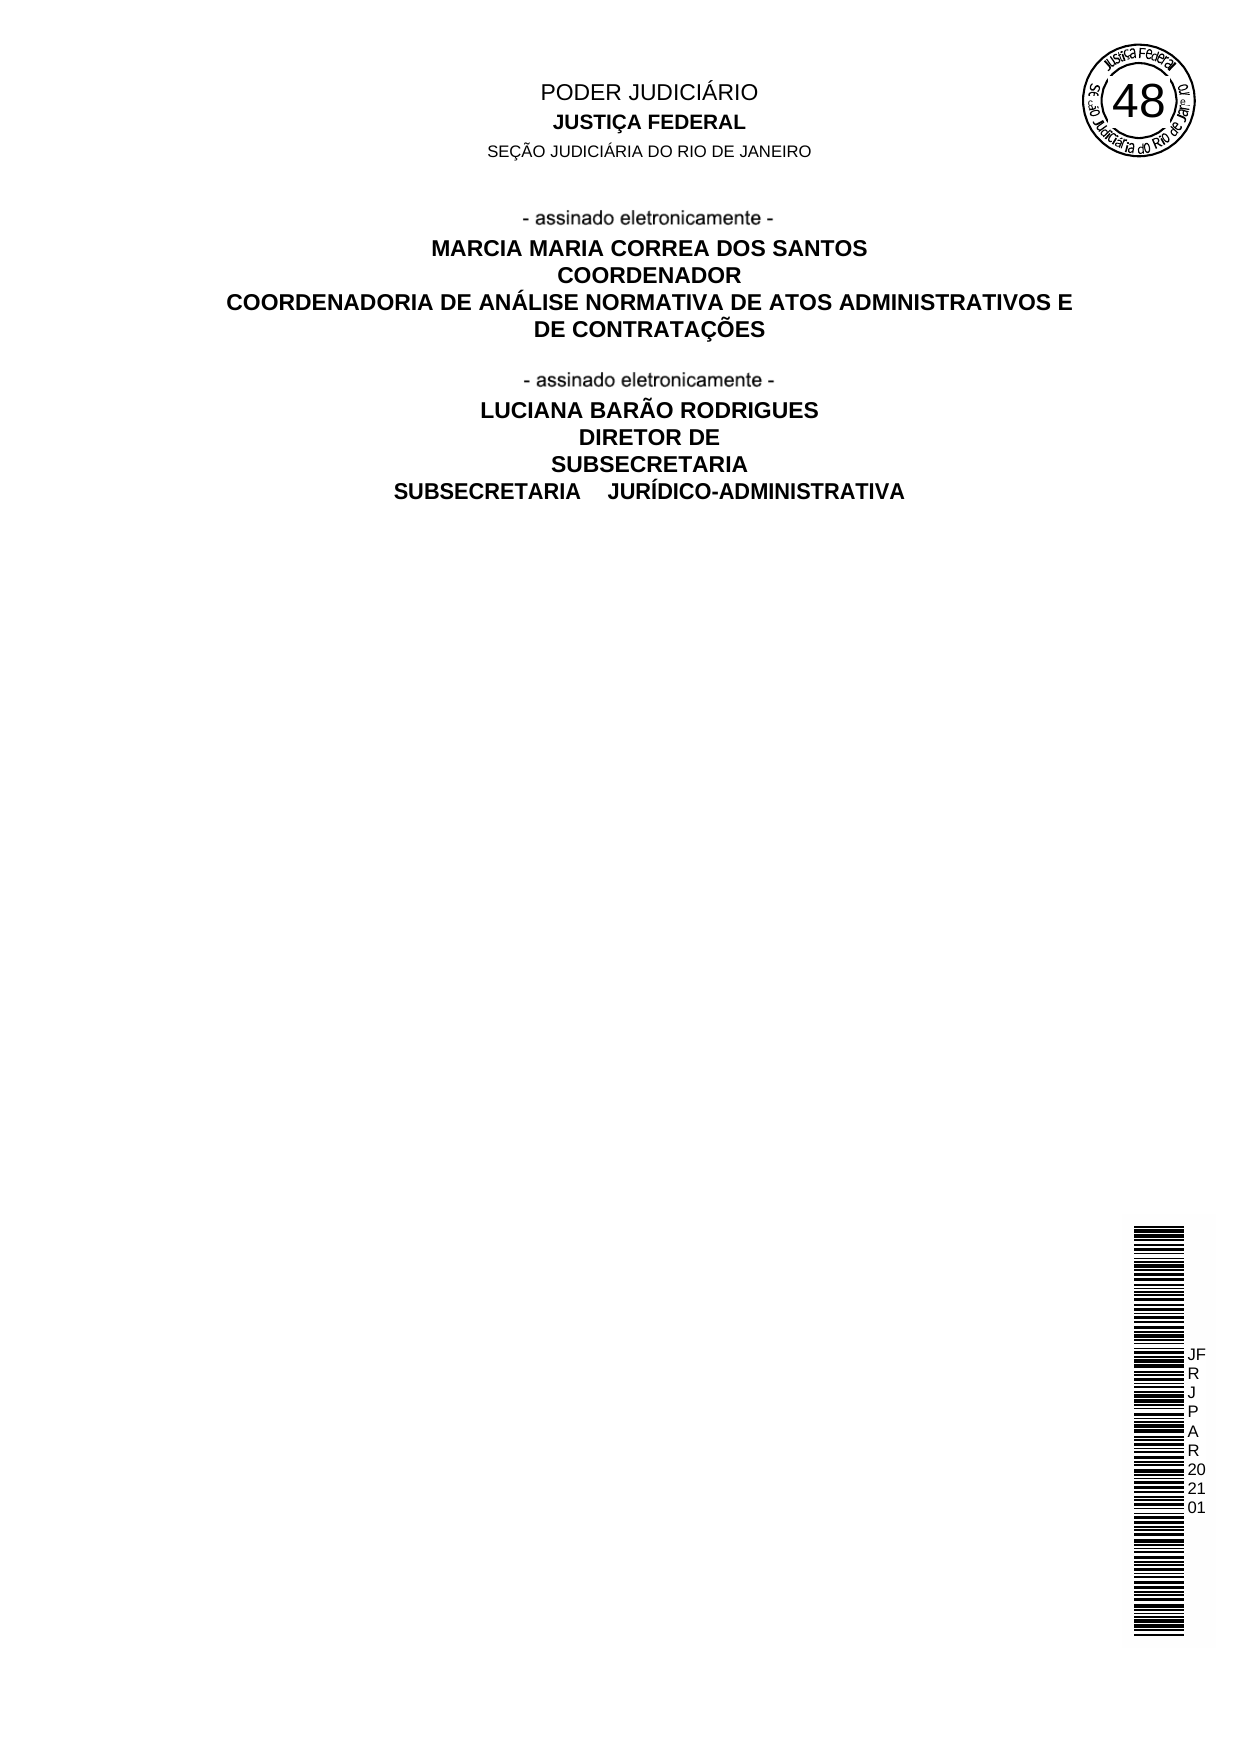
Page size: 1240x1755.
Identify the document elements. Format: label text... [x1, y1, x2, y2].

text MARCIA MARIA CORREA DOS SANTOS COORDENADOR [423, 235, 875, 288]
text JFRJPAR202101950A [1187, 1345, 1206, 1517]
text LUCIANA BARÃO RODRIGUES DIRETOR DE SUBSECRETARIA [477, 397, 822, 477]
text COORDENADORIA DE ANÁLISE NORMATIVA DE ATOS ADMINISTRATIVOS E DE CONTRATAÇÕES [209, 289, 1089, 342]
text SUBSECRETARIA JURÍDICO-ADMINISTRATIVA [195, 478, 1103, 504]
text ç [1088, 97, 1100, 106]
text e [1180, 96, 1192, 105]
